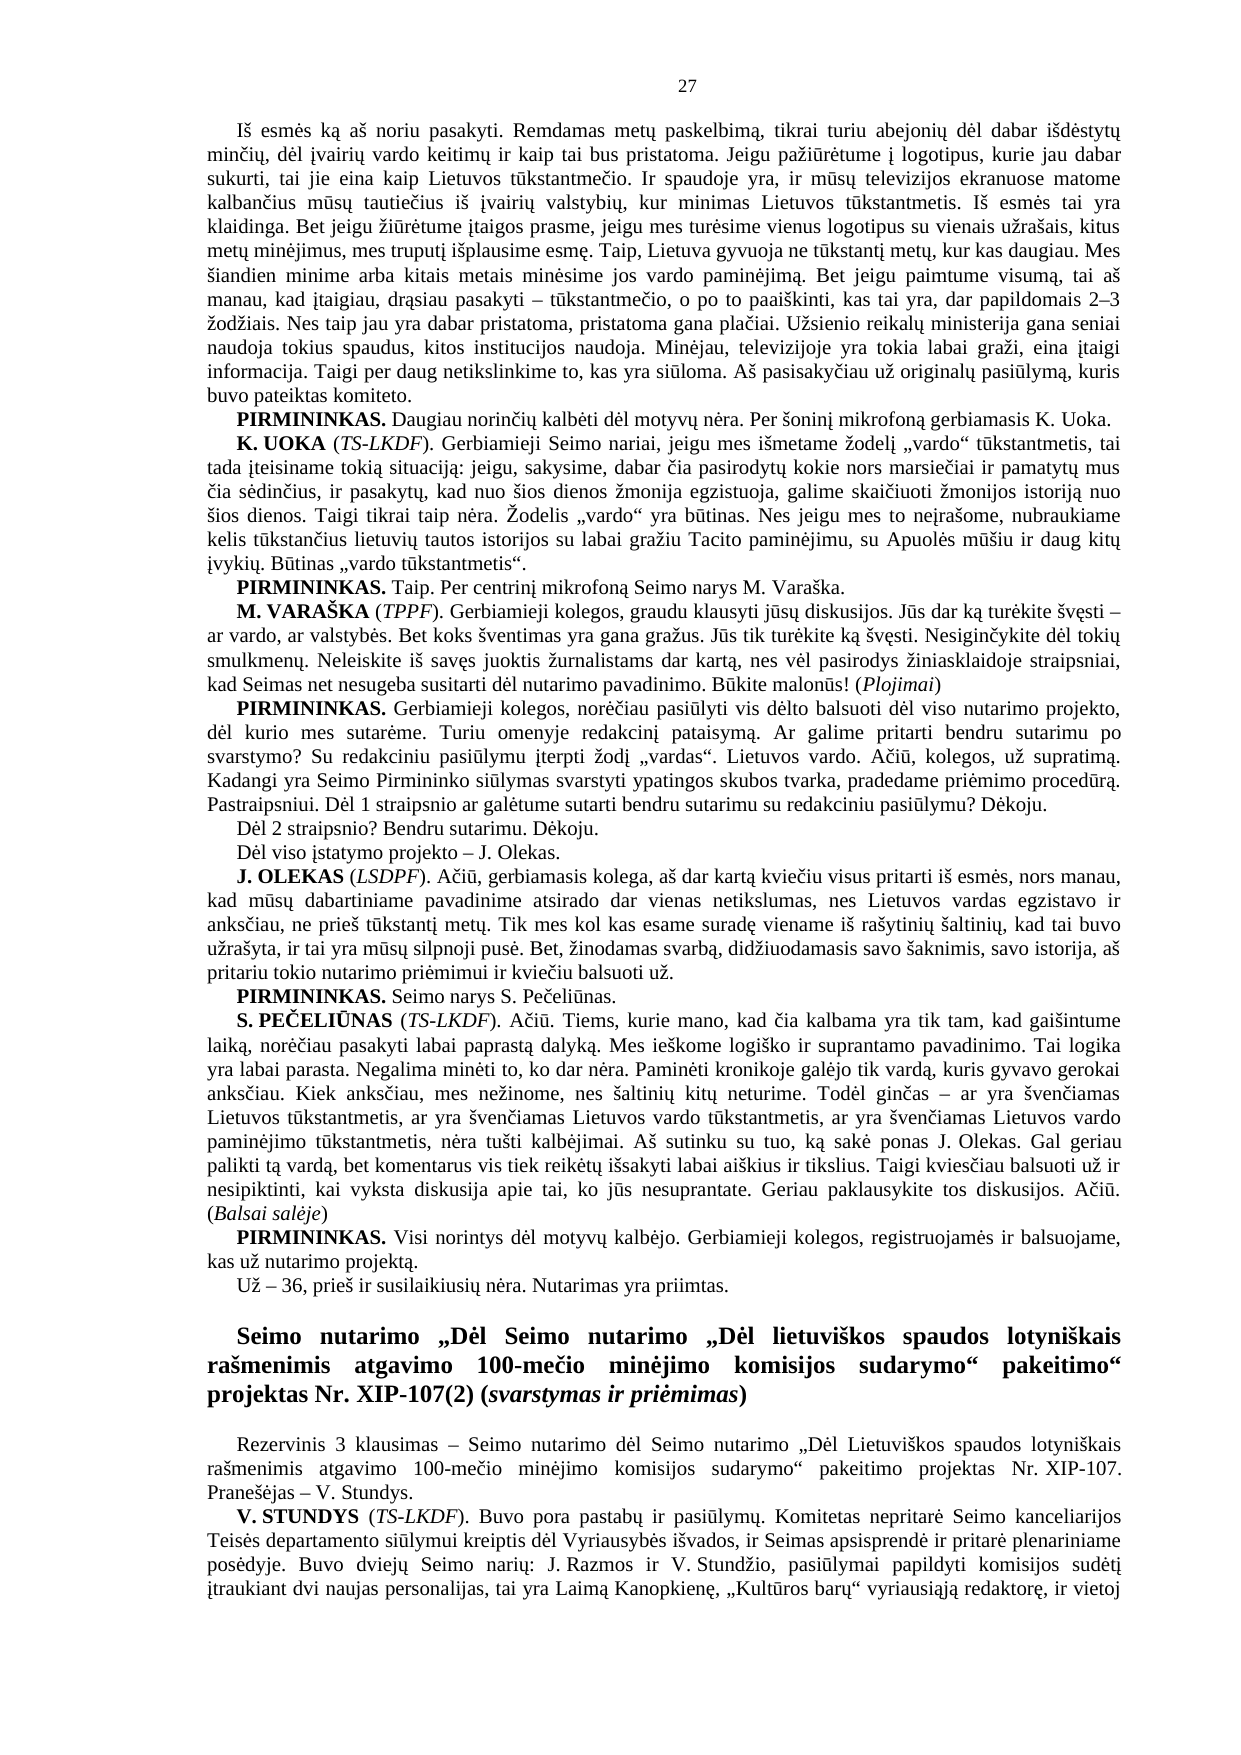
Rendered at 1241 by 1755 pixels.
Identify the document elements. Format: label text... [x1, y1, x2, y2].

text Iš esmės ką aš noriu pasakyti. Remdamas metų paskelbimą, tikrai turiu abejonių dėl dabar išdėstytų minčių, dėl įvairių vardo keitimų ir kaip tai bus pristatoma. Jeigu pažiūrėtume į logotipus, kurie jau dabar sukurti, tai jie eina kaip Lietuvos tūkstantmečio. Ir spaudoje yra, ir mūsų televizijos ekranuose matome kalbančius mūsų tautiečius iš įvairių valstybių, kur minimas Lietuvos tūkstantmetis. Iš esmės tai yra klaidinga. Bet jeigu žiūrėtume įtaigos prasme, jeigu mes turėsime vienus logotipus su vienais užrašais, kitus metų minėjimus, mes truputį išplausime esmę. Taip, Lietuva gyvuoja ne tūkstantį metų, kur kas daugiau. Mes šiandien minime arba kitais metais minėsime jos vardo paminėjimą. Bet jeigu paimtume visumą, tai aš manau, kad įtaigiau, drąsiau pasakyti – tūkstantmečio, o po to paaiškinti, kas tai yra, dar papildomais 2–3 žodžiais. Nes taip jau yra dabar pristatoma, pristatoma gana plačiai. Užsienio reikalų ministerija gana seniai naudoja tokius spaudus, kitos institucijos naudoja. Minėjau, televizijoje yra tokia labai graži, eina įtaigi informacija. Taigi per daug netikslinkime to, kas yra siūloma. Aš pasisakyčiau už originalų pasiūlymą, kuris buvo pateiktas komiteto. [207, 118, 1122, 407]
text M. VARAŠKA (TPPF). Gerbiamieji kolegos, graudu klausyti jūsų diskusijos. Jūs dar ką turėkite švęsti – ar vardo, ar valstybės. Bet koks šventimas yra gana gražus. Jūs tik turėkite ką švęsti. Nesiginčykite dėl tokių smulkmenų. Neleiskite iš savęs juoktis žurnalistams dar kartą, nes vėl pasirodys žiniasklaidoje straipsniai, kad Seimas net nesugeba susitarti dėl nutarimo pavadinimo. Būkite malonūs! (Plojimai) [207, 599, 1122, 696]
text Už – 36, prieš ir susilaikiusių nėra. Nutarimas yra priimtas. [207, 1273, 1122, 1297]
text Rezervinis 3 klausimas – Seimo nutarimo dėl Seimo nutarimo „Dėl Lietuviškos spaudos lotyniškais rašmenimis atgavimo 100-mečio minėjimo komisijos sudarymo“ pakeitimo projektas Nr. XIP-107. Pranešėjas – V. Stundys. [207, 1432, 1122, 1504]
text PIRMININKAS. Visi norintys dėl motyvų kalbėjo. Gerbiamieji kolegos, registruojamės ir balsuojame, kas už nutarimo projektą. [207, 1225, 1122, 1273]
text PIRMININKAS. Gerbiamieji kolegos, norėčiau pasiūlyti vis dėlto balsuoti dėl viso nutarimo projekto, dėl kurio mes sutarėme. Turiu omenyje redakcinį pataisymą. Ar galime pritarti bendru sutarimu po svarstymo? Su redakciniu pasiūlymu įterpti žodį „vardas“. Lietuvos vardo. Ačiū, kolegos, už supratimą. Kadangi yra Seimo Pirmininko siūlymas svarstyti ypatingos skubos tvarka, pradedame priėmimo procedūrą. Pastraipsniui. Dėl 1 straipsnio ar galėtume sutarti bendru sutarimu su redakciniu pasiūlymu? Dėkoju. [207, 696, 1122, 816]
text PIRMININKAS. Daugiau norinčių kalbėti dėl motyvų nėra. Per šoninį mikrofoną gerbiamasis K. Uoka. [207, 407, 1122, 431]
text S. PEČELIŪNAS (TS-LKDF). Ačiū. Tiems, kurie mano, kad čia kalbama yra tik tam, kad gaišintume laiką, norėčiau pasakyti labai paprastą dalyką. Mes ieškome logiško ir suprantamo pavadinimo. Tai logika yra labai parasta. Negalima minėti to, ko dar nėra. Paminėti kronikoje galėjo tik vardą, kuris gyvavo gerokai anksčiau. Kiek anksčiau, mes nežinome, nes šaltinių kitų neturime. Todėl ginčas – ar yra švenčiamas Lietuvos tūkstantmetis, ar yra švenčiamas Lietuvos vardo tūkstantmetis, ar yra švenčiamas Lietuvos vardo paminėjimo tūkstantmetis, nėra tušti kalbėjimai. Aš sutinku su tuo, ką sakė ponas J. Olekas. Gal geriau palikti tą vardą, bet komentarus vis tiek reikėtų išsakyti labai aiškius ir tikslius. Taigi kviesčiau balsuoti už ir nesipiktinti, kai vyksta diskusija apie tai, ko jūs nesuprantate. Geriau paklausykite tos diskusijos. Ačiū. (Balsai salėje) [207, 1008, 1122, 1225]
text V. STUNDYS (TS-LKDF). Buvo pora pastabų ir pasiūlymų. Komitetas nepritarė Seimo kanceliarijos Teisės departamento siūlymui kreiptis dėl Vyriausybės išvados, ir Seimas apsisprendė ir pritarė plenariniame posėdyje. Buvo dviejų Seimo narių: J. Razmos ir V. Stundžio, pasiūlymai papildyti komisijos sudėtį įtraukiant dvi naujas personalijas, tai yra Laimą Kanopkienę, „Kultūros barų“ vyriausiąją redaktorę, ir vietoj [207, 1504, 1122, 1600]
text PIRMININKAS. Taip. Per centrinį mikrofoną Seimo narys M. Varaška. [207, 575, 1122, 599]
text J. OLEKAS (LSDPF). Ačiū, gerbiamasis kolega, aš dar kartą kviečiu visus pritarti iš esmės, nors manau, kad mūsų dabartiniame pavadinime atsirado dar vienas netikslumas, nes Lietuvos vardas egzistavo ir anksčiau, ne prieš tūkstantį metų. Tik mes kol kas esame suradę viename iš rašytinių šaltinių, kad tai buvo užrašyta, ir tai yra mūsų silpnoji pusė. Bet, žinodamas svarbą, didžiuodamasis savo šaknimis, savo istorija, aš pritariu tokio nutarimo priėmimui ir kviečiu balsuoti už. [207, 864, 1122, 984]
text Seimo nutarimo „Dėl Seimo nutarimo „Dėl lietuviškos spaudos lotyniškais rašmenimis atgavimo 100-mečio minėjimo komisijos sudarymo“ pakeitimo“ projektas Nr. XIP-107(2) (svarstymas ir priėmimas) [207, 1321, 1122, 1407]
text Dėl 2 straipsnio? Bendru sutarimu. Dėkoju. [207, 816, 1122, 840]
text Dėl viso įstatymo projekto – J. Olekas. [207, 840, 1122, 864]
text K. UOKA (TS-LKDF). Gerbiamieji Seimo nariai, jeigu mes išmetame žodelį „vardo“ tūkstantmetis, tai tada įteisiname tokią situaciją: jeigu, sakysime, dabar čia pasirodytų kokie nors marsiečiai ir pamatytų mus čia sėdinčius, ir pasakytų, kad nuo šios dienos žmonija egzistuoja, galime skaičiuoti žmonijos istoriją nuo šios dienos. Taigi tikrai taip nėra. Žodelis „vardo“ yra būtinas. Nes jeigu mes to neįrašome, nubraukiame kelis tūkstančius lietuvių tautos istorijos su labai gražiu Tacito paminėjimu, su Apuolės mūšiu ir daug kitų įvykių. Būtinas „vardo tūkstantmetis“. [207, 431, 1122, 575]
text PIRMININKAS. Seimo narys S. Pečeliūnas. [207, 984, 1122, 1008]
